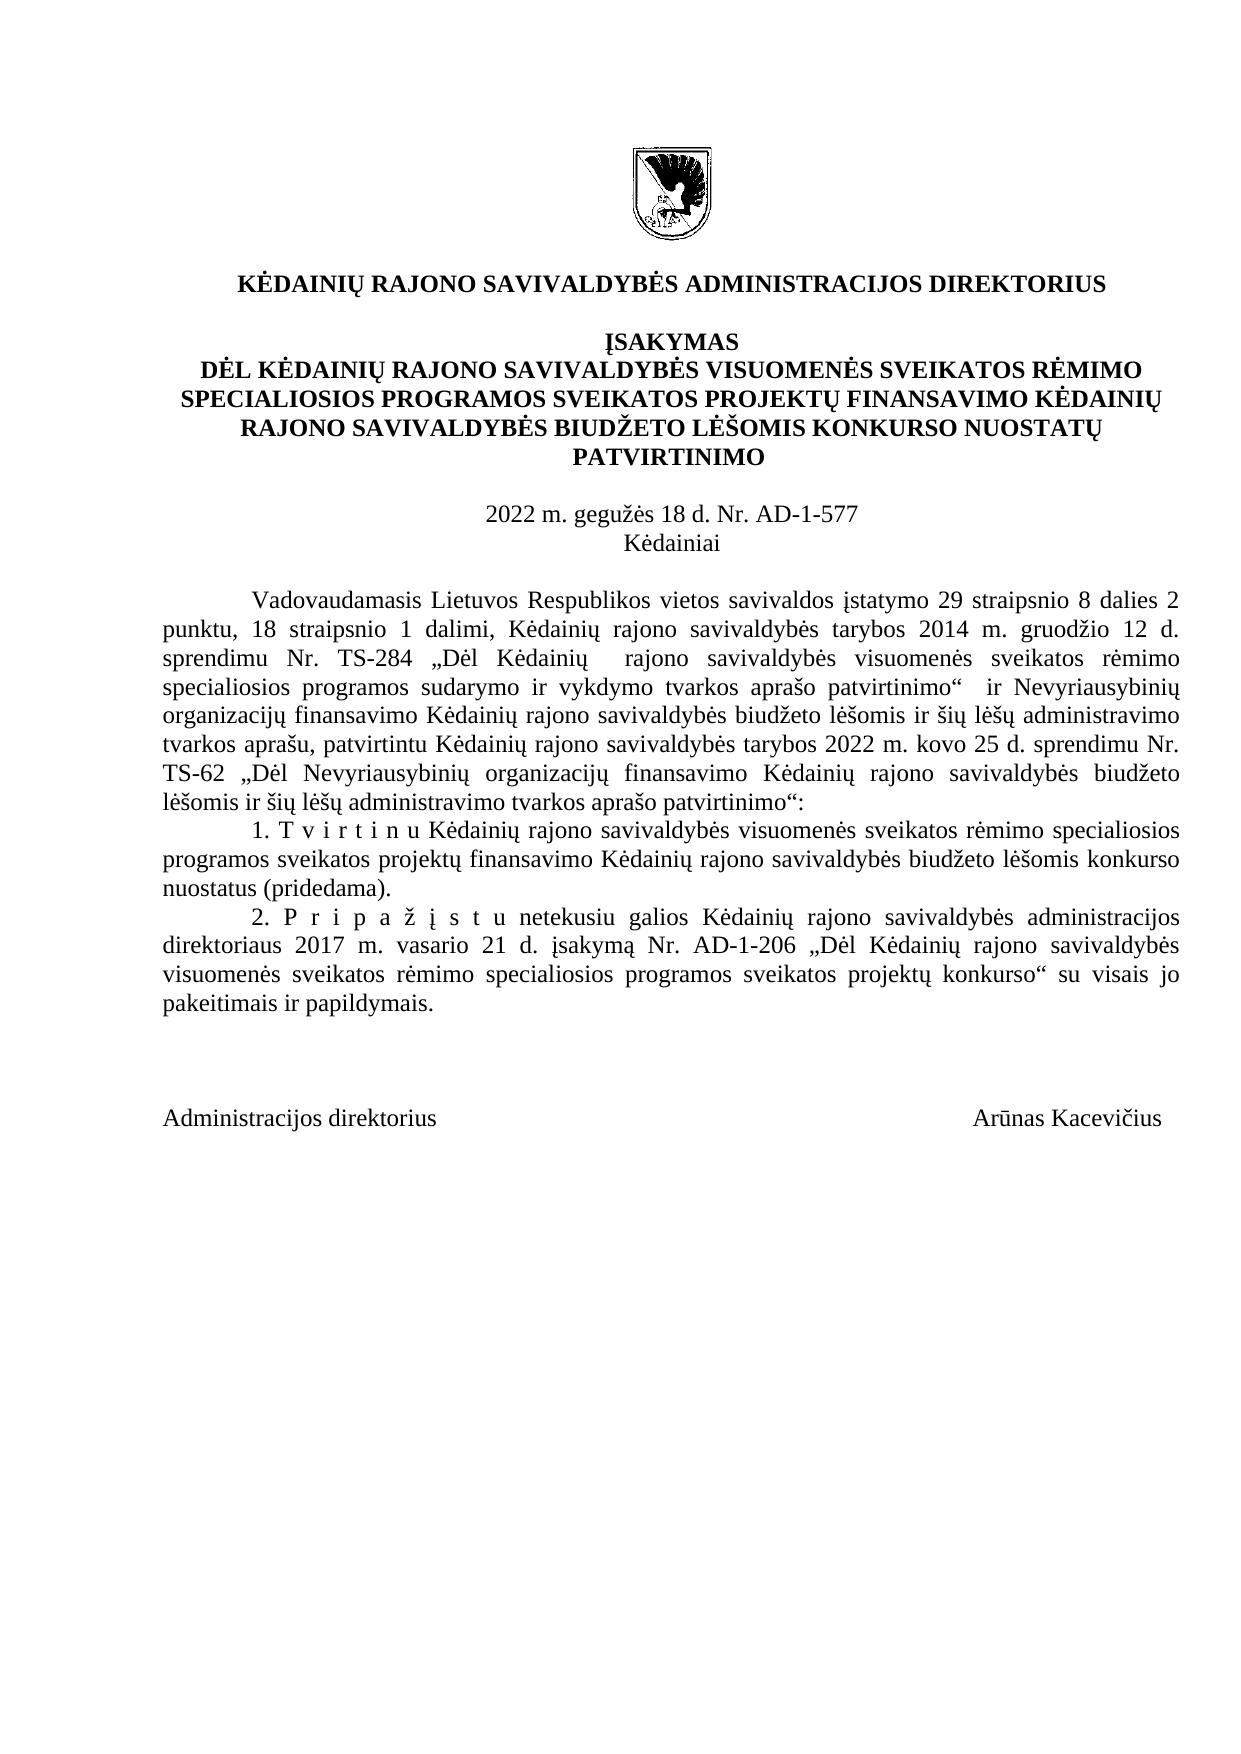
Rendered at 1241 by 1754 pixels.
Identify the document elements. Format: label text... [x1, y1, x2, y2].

text 2. P r i p a ž į s t u netekusiu galios Kėdainių rajono savivaldybės administracijos direktoriaus 2017 m. vasario 21 d. įsakymą Nr. AD-1-206 „Dėl Kėdainių rajono savivaldybės visuomenės sveikatos rėmimo specialiosios programos sveikatos projektų konkurso“ su visais jo pakeitimais ir papildymais. [162, 902, 1181, 1017]
text 1. T v i r t i n u Kėdainių rajono savivaldybės visuomenės sveikatos rėmimo specialiosios programos sveikatos projektų finansavimo Kėdainių rajono savivaldybės biudžeto lėšomis konkurso nuostatus (pridedama). [162, 816, 1181, 902]
text ĮSAKYMAS [162, 327, 1181, 356]
text 2022 m. gegužės 18 d. Nr. AD-1-577 [162, 499, 1181, 528]
text DĖL KĖDAINIŲ RAJONO SAVIVALDYBĖS VISUOMENĖS SVEIKATOS RĖMIMO SPECIALIOSIOS PROGRAMOS SVEIKATOS PROJEKTŲ FINANSAVIMO KĖDAINIŲ RAJONO SAVIVALDYBĖS BIUDŽETO LĖŠOMIS KONKURSO NUOSTATŲ PATVIRTINIMO [162, 356, 1181, 471]
text Vadovaudamasis Lietuvos Respublikos vietos savivaldos įstatymo 29 straipsnio 8 dalies 2 punktu, 18 straipsnio 1 dalimi, Kėdainių rajono savivaldybės tarybos 2014 m. gruodžio 12 d. sprendimu Nr. TS-284 „Dėl Kėdainių rajono savivaldybės visuomenės sveikatos rėmimo specialiosios programos sudarymo ir vykdymo tvarkos aprašo patvirtinimo“ ir Nevyriausybinių organizacijų finansavimo Kėdainių rajono savivaldybės biudžeto lėšomis ir šių lėšų administravimo tvarkos aprašu, patvirtintu Kėdainių rajono savivaldybės tarybos 2022 m. kovo 25 d. sprendimu Nr. TS-62 „Dėl Nevyriausybinių organizacijų finansavimo Kėdainių rajono savivaldybės biudžeto lėšomis ir šių lėšų administravimo tvarkos aprašo patvirtinimo“: [162, 586, 1181, 816]
text Administracijos direktorius Arūnas Kacevičius [162, 1103, 1181, 1132]
text KĖDAINIŲ RAJONO SAVIVALDYBĖS ADMINISTRACIJOS DIREKTORIUS [162, 269, 1181, 298]
text Kėdainiai [162, 528, 1181, 557]
